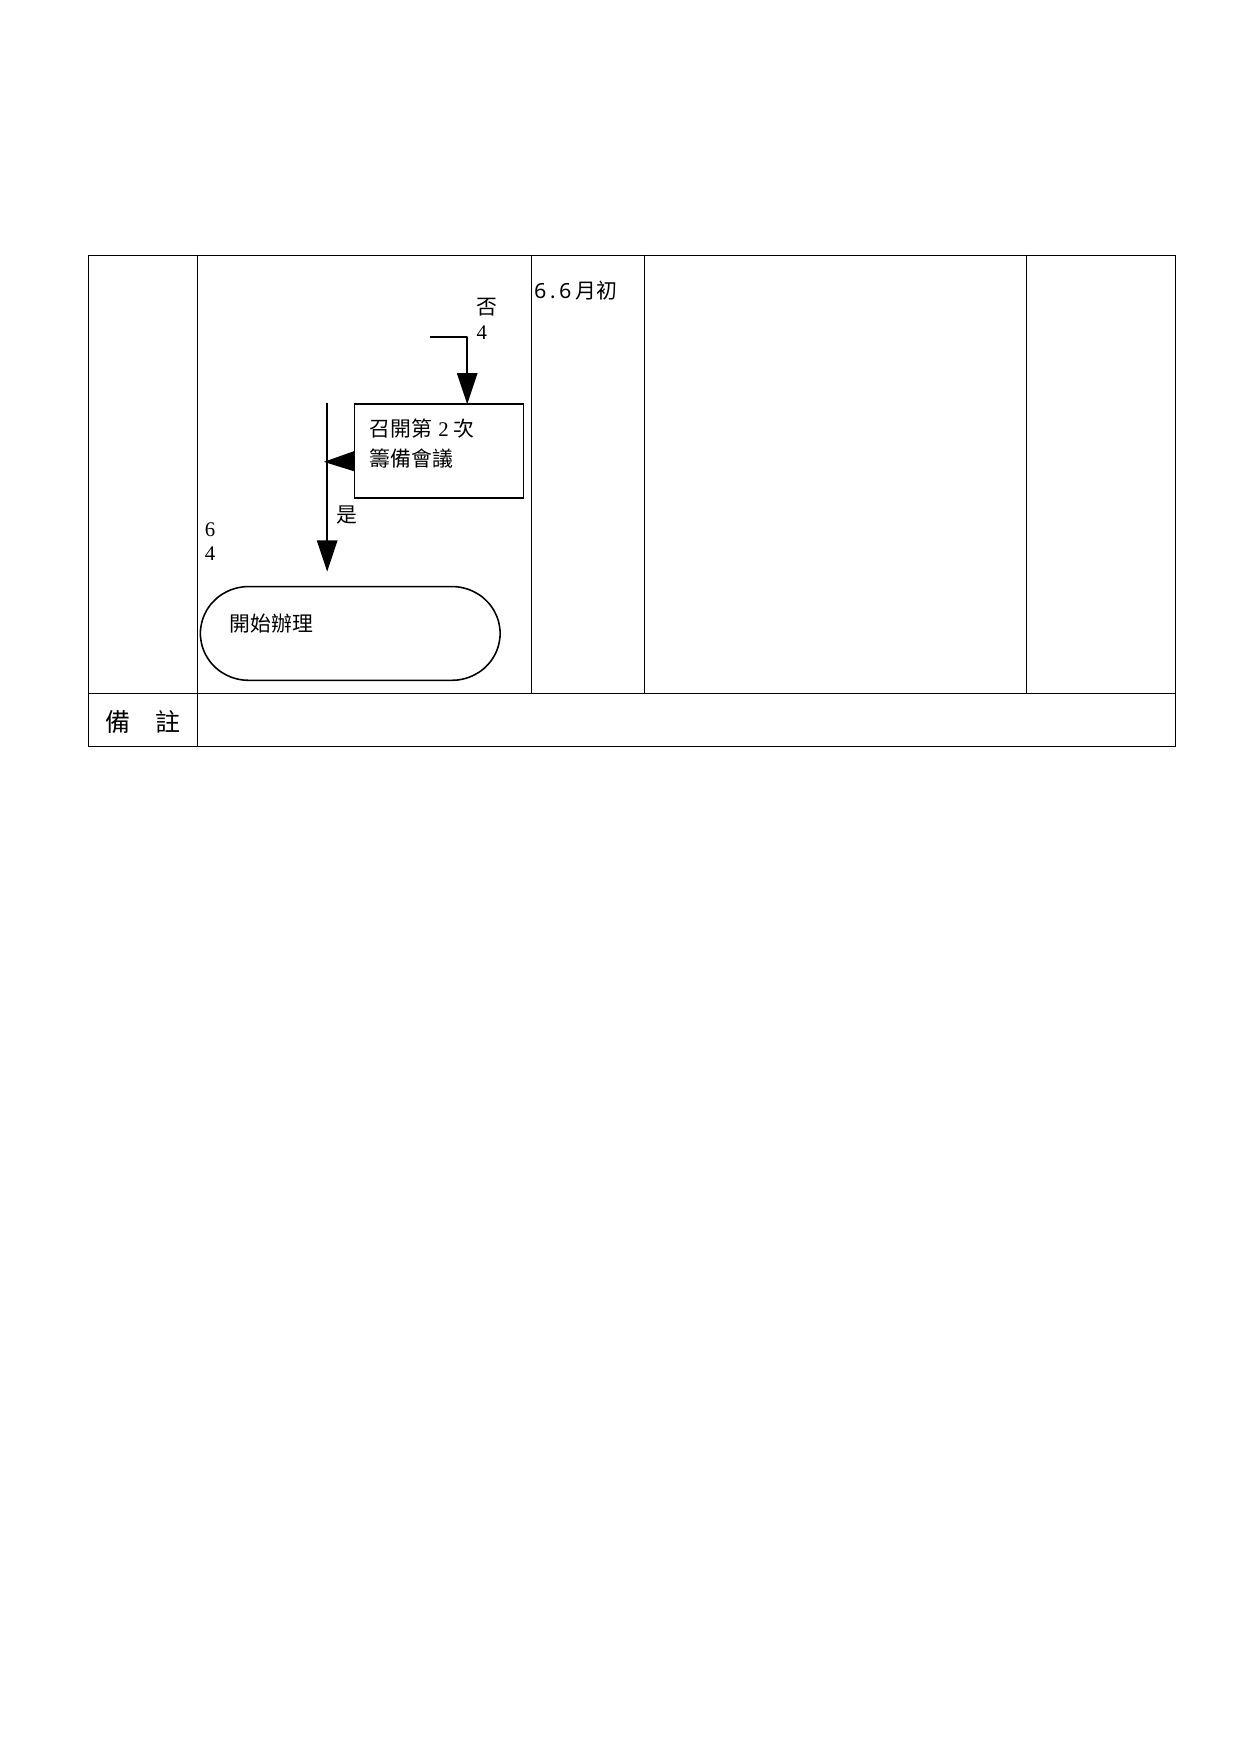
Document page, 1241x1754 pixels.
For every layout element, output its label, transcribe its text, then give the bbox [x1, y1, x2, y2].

table_cell [645, 256, 1026, 693]
table_cell 備 註 [89, 694, 197, 746]
table_cell [1027, 256, 1175, 693]
table_cell [89, 256, 197, 693]
table_cell [198, 694, 1175, 746]
table_cell [198, 256, 531, 693]
table_cell 6.6月初 [532, 256, 644, 693]
